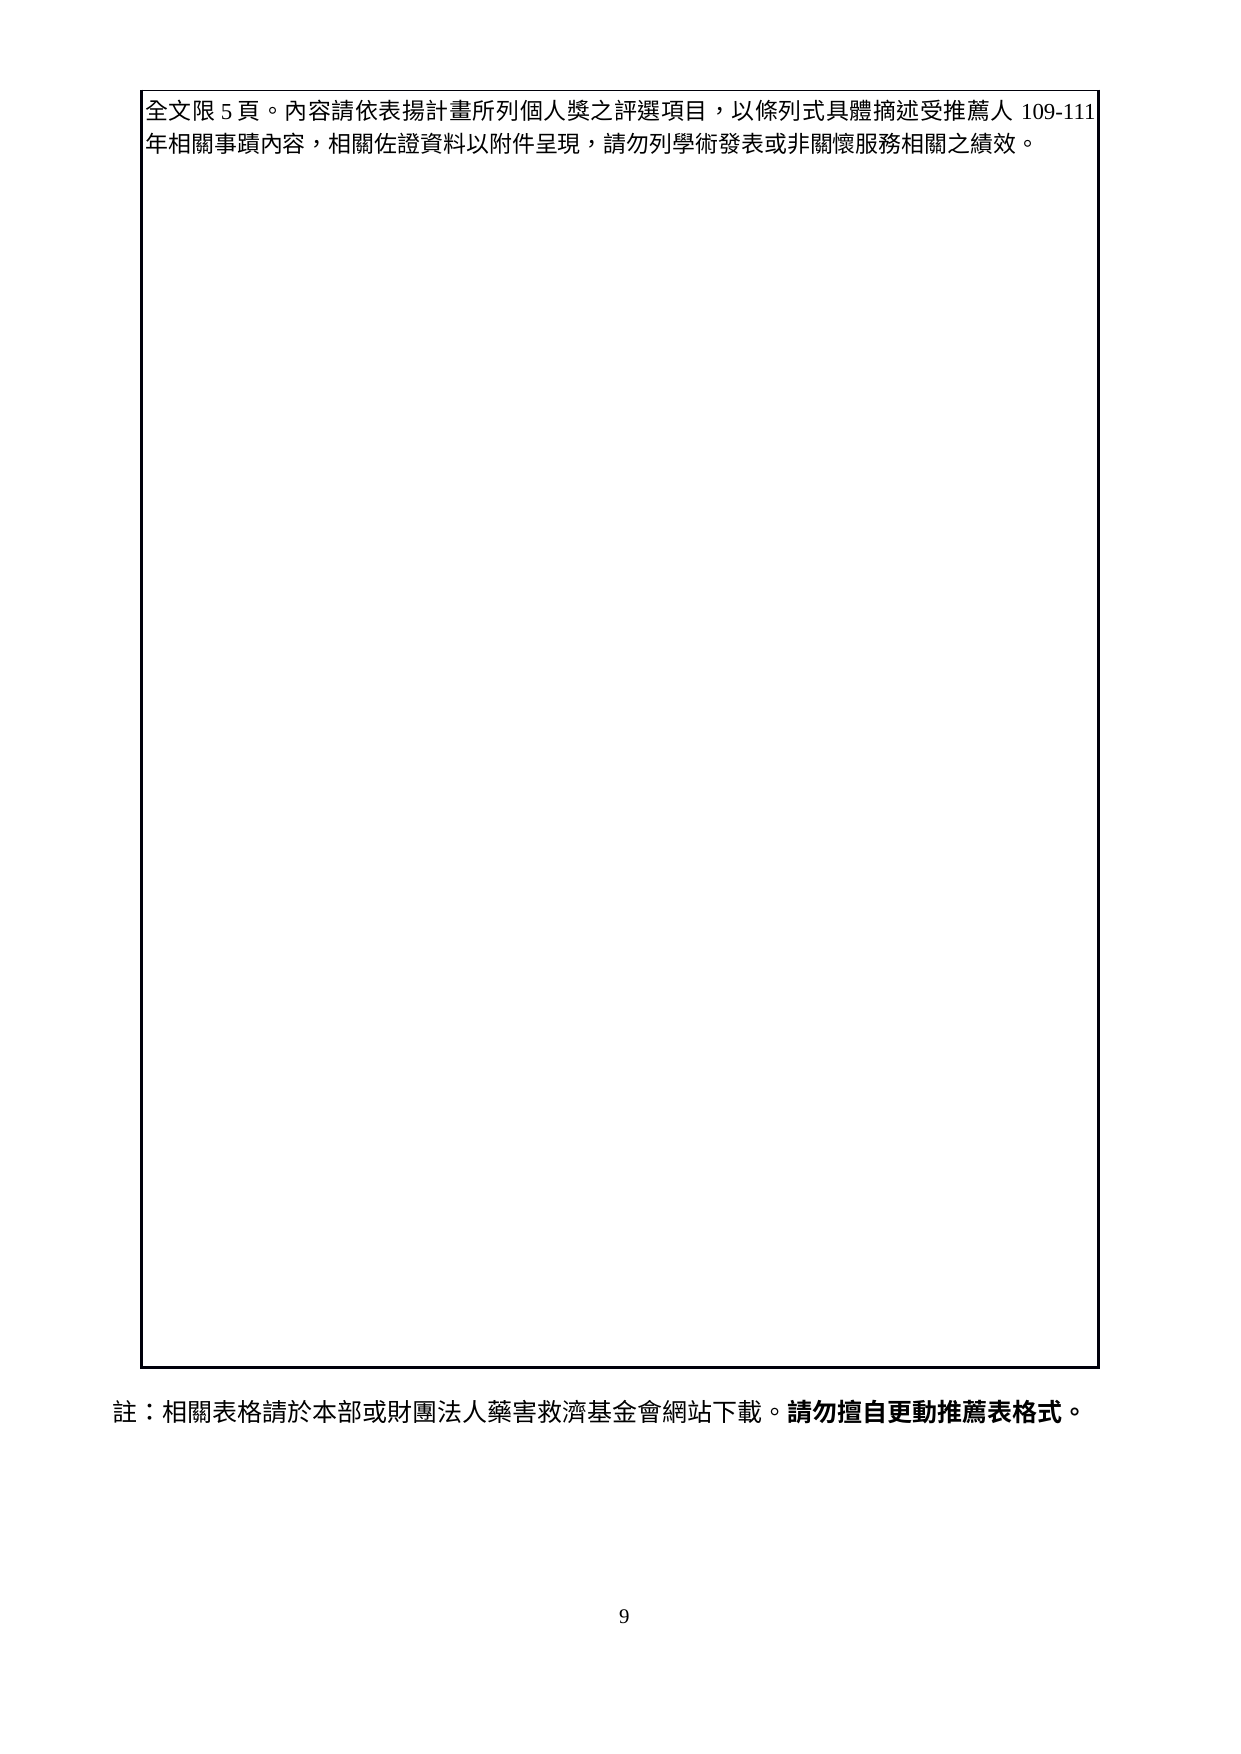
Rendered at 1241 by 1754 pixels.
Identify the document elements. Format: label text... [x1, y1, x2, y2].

text 註：相關表格請於本部或財團法人藥害救濟基金會網站下載。請勿擅自更動推薦表格式。 [112, 1369, 1098, 1432]
table_cell 全文限5頁。內容請依表揚計畫所列個人獎之評選項目，以條列式具體摘述受推薦人109-111年相關事蹟內容，相關佐證資料以附件呈現，請勿列學術發表或非關懷服務相關之績效。 [143, 91, 1097, 1366]
